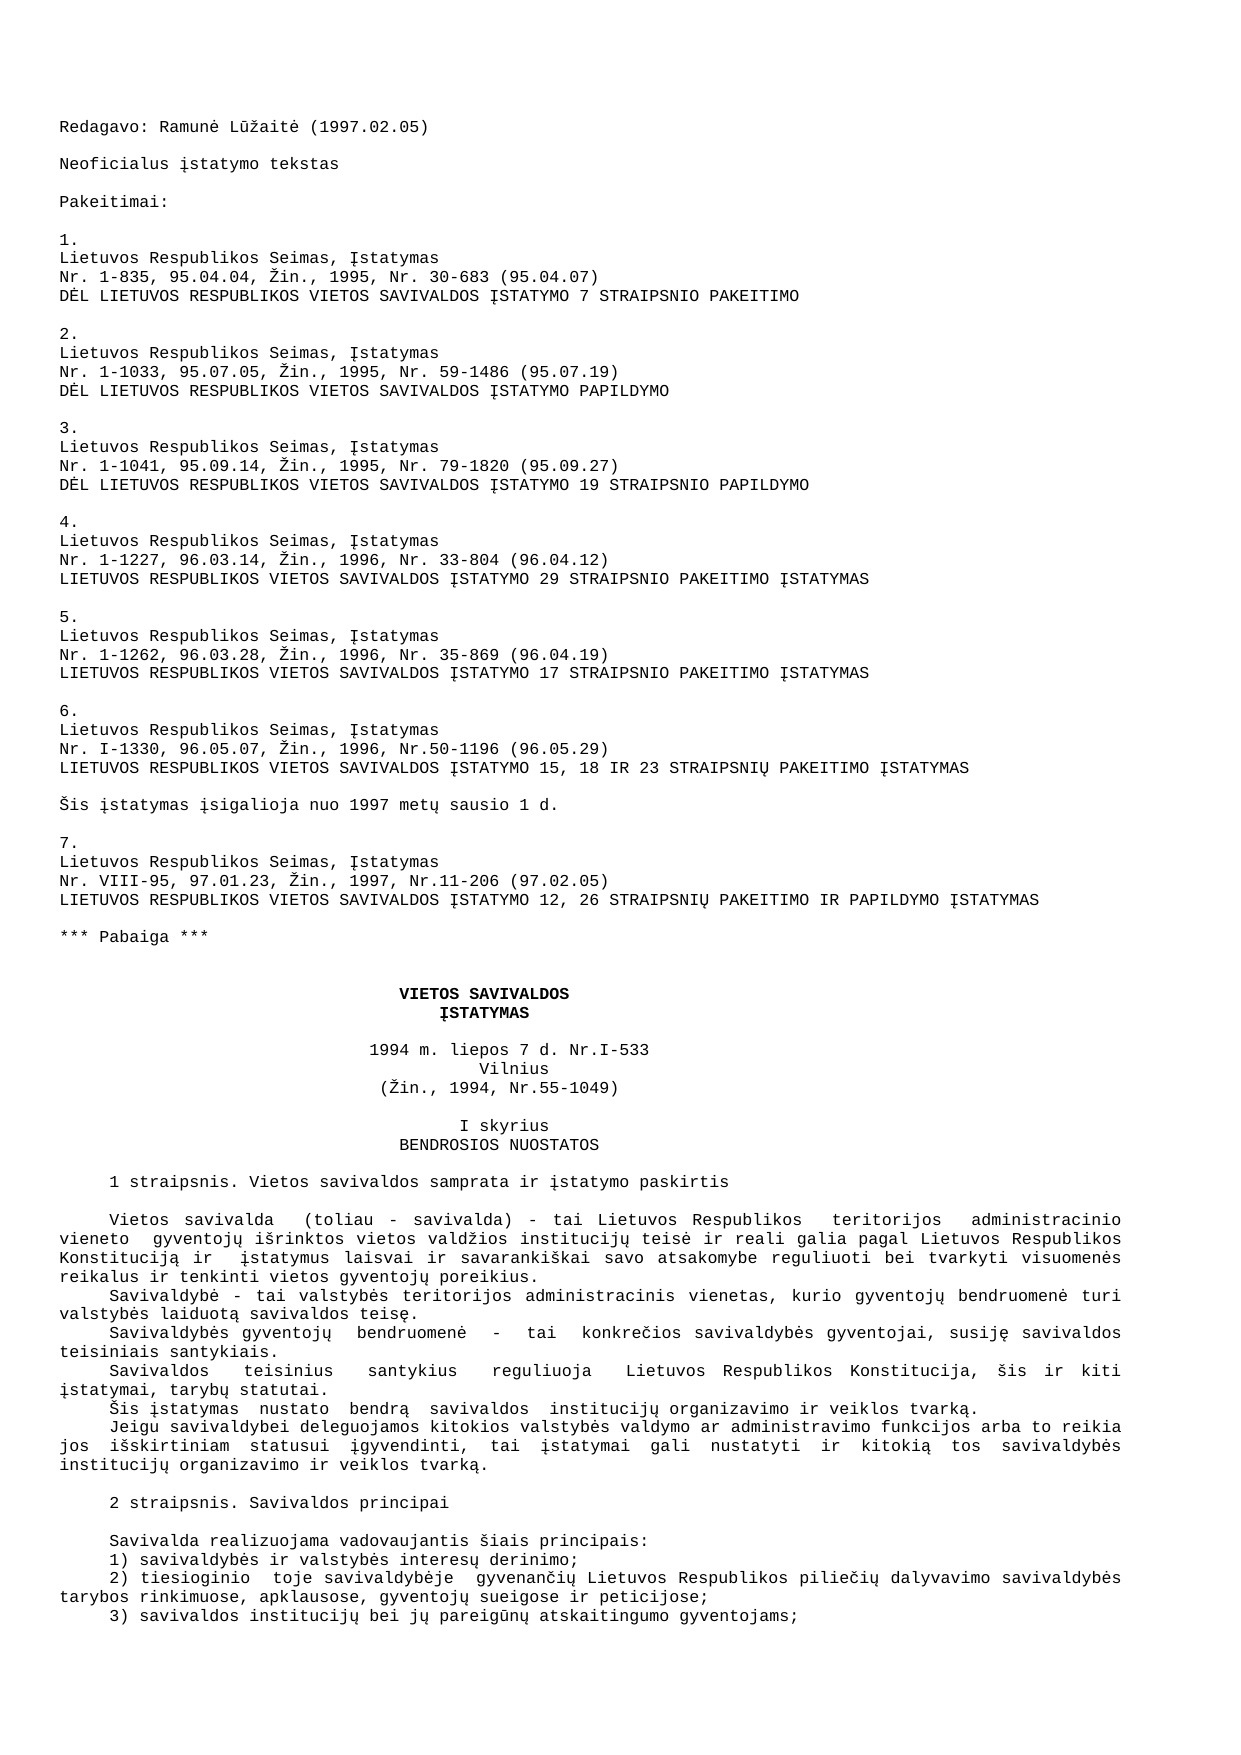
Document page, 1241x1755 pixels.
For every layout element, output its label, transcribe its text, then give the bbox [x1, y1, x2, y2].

text 3) savivaldos institucijų bei jų pareigūnų atskaitingumo gyventojams; [59, 1608, 1122, 1626]
text Lietuvos Respublikos Seimas, Įstatymas [59, 344, 1122, 363]
text Savivaldos teisinius santykius reguliuoja Lietuvos Respublikos Konstitucija, šis ir kiti įstatymai, tarybų statutai. [59, 1362, 1122, 1400]
text Redagavo: Ramunė Lūžaitė (1997.02.05) [59, 118, 1122, 137]
text Neoficialus įstatymo tekstas [59, 156, 1122, 175]
text Lietuvos Respublikos Seimas, Įstatymas [59, 533, 1122, 552]
text Nr. 1-1227, 96.03.14, Žin., 1996, Nr. 33-804 (96.04.12) [59, 552, 1122, 571]
text BENDROSIOS NUOSTATOS [59, 1136, 1122, 1155]
text 1) savivaldybės ir valstybės interesų derinimo; [59, 1551, 1122, 1570]
text 1 straipsnis. Vietos savivaldos samprata ir įstatymo paskirtis [59, 1174, 1122, 1193]
text 2) tiesioginio toje savivaldybėje gyvenančių Lietuvos Respublikos piliečių dalyvavimo savivaldybės tarybos rinkimuose, apklausose, gyventojų sueigose ir peticijose; [59, 1570, 1122, 1608]
text (Žin., 1994, Nr.55-1049) [59, 1080, 1122, 1098]
text DĖL LIETUVOS RESPUBLIKOS VIETOS SAVIVALDOS ĮSTATYMO 19 STRAIPSNIO PAPILDYMO [59, 476, 1122, 495]
text Lietuvos Respublikos Seimas, Įstatymas [59, 627, 1122, 646]
text I skyrius [59, 1117, 1122, 1136]
text Savivalda realizuojama vadovaujantis šiais principais: [59, 1532, 1122, 1551]
text LIETUVOS RESPUBLIKOS VIETOS SAVIVALDOS ĮSTATYMO 15, 18 IR 23 STRAIPSNIŲ PAKEITIMO ĮSTATYMAS [59, 759, 1122, 778]
text 2. [59, 326, 1122, 344]
text DĖL LIETUVOS RESPUBLIKOS VIETOS SAVIVALDOS ĮSTATYMO 7 STRAIPSNIO PAKEITIMO [59, 288, 1122, 307]
text Lietuvos Respublikos Seimas, Įstatymas [59, 853, 1122, 872]
text 6. [59, 703, 1122, 721]
text 5. [59, 608, 1122, 627]
text Šis įstatymas įsigalioja nuo 1997 metų sausio 1 d. [59, 797, 1122, 816]
text LIETUVOS RESPUBLIKOS VIETOS SAVIVALDOS ĮSTATYMO 29 STRAIPSNIO PAKEITIMO ĮSTATYMAS [59, 571, 1122, 589]
text 4. [59, 514, 1122, 533]
text Lietuvos Respublikos Seimas, Įstatymas [59, 250, 1122, 269]
text Savivaldybės gyventojų bendruomenė - tai konkrečios savivaldybės gyventojai, susiję savivaldos teisiniais santykiais. [59, 1325, 1122, 1362]
text Šis įstatymas nustato bendrą savivaldos institucijų organizavimo ir veiklos tvarką. [59, 1400, 1122, 1419]
text ĮSTATYMAS [59, 1004, 1122, 1023]
text Pakeitimai: [59, 193, 1122, 212]
text LIETUVOS RESPUBLIKOS VIETOS SAVIVALDOS ĮSTATYMO 17 STRAIPSNIO PAKEITIMO ĮSTATYMAS [59, 665, 1122, 684]
text 2 straipsnis. Savivaldos principai [59, 1494, 1122, 1513]
text Nr. 1-1262, 96.03.28, Žin., 1996, Nr. 35-869 (96.04.19) [59, 646, 1122, 665]
text 3. [59, 420, 1122, 439]
text LIETUVOS RESPUBLIKOS VIETOS SAVIVALDOS ĮSTATYMO 12, 26 STRAIPSNIŲ PAKEITIMO IR PAPILDYMO ĮSTATYMAS [59, 891, 1122, 910]
text Nr. 1-1041, 95.09.14, Žin., 1995, Nr. 79-1820 (95.09.27) [59, 457, 1122, 476]
text Jeigu savivaldybei deleguojamos kitokios valstybės valdymo ar administravimo funkcijos arba to reikia jos išskirtiniam statusui įgyvendinti, tai įstatymai gali nustatyti ir kitokią tos savivaldybės institucijų organizavimo ir veiklos tvarką. [59, 1419, 1122, 1476]
text 1994 m. liepos 7 d. Nr.I-533 [59, 1042, 1122, 1061]
text *** Pabaiga *** [59, 929, 1122, 948]
text 1. [59, 231, 1122, 250]
text Nr. 1-1033, 95.07.05, Žin., 1995, Nr. 59-1486 (95.07.19) [59, 363, 1122, 382]
text DĖL LIETUVOS RESPUBLIKOS VIETOS SAVIVALDOS ĮSTATYMO PAPILDYMO [59, 382, 1122, 401]
text 7. [59, 834, 1122, 853]
text Lietuvos Respublikos Seimas, Įstatymas [59, 721, 1122, 740]
text Vietos savivalda (toliau - savivalda) - tai Lietuvos Respublikos teritorijos administracinio vieneto gyventojų išrinktos vietos valdžios institucijų teisė ir reali galia pagal Lietuvos Respublikos Konstituciją ir įstatymus laisvai ir savarankiškai savo atsakomybe reguliuoti bei tvarkyti visuomenės reikalus ir tenkinti vietos gyventojų poreikius. [59, 1212, 1122, 1287]
text Nr. 1-835, 95.04.04, Žin., 1995, Nr. 30-683 (95.04.07) [59, 269, 1122, 288]
text Savivaldybė - tai valstybės teritorijos administracinis vienetas, kurio gyventojų bendruomenė turi valstybės laiduotą savivaldos teisę. [59, 1287, 1122, 1325]
text VIETOS SAVIVALDOS [59, 985, 1122, 1004]
text Vilnius [59, 1061, 1122, 1080]
text Nr. I-1330, 96.05.07, Žin., 1996, Nr.50-1196 (96.05.29) [59, 740, 1122, 759]
text Nr. VIII-95, 97.01.23, Žin., 1997, Nr.11-206 (97.02.05) [59, 872, 1122, 891]
text Lietuvos Respublikos Seimas, Įstatymas [59, 439, 1122, 457]
